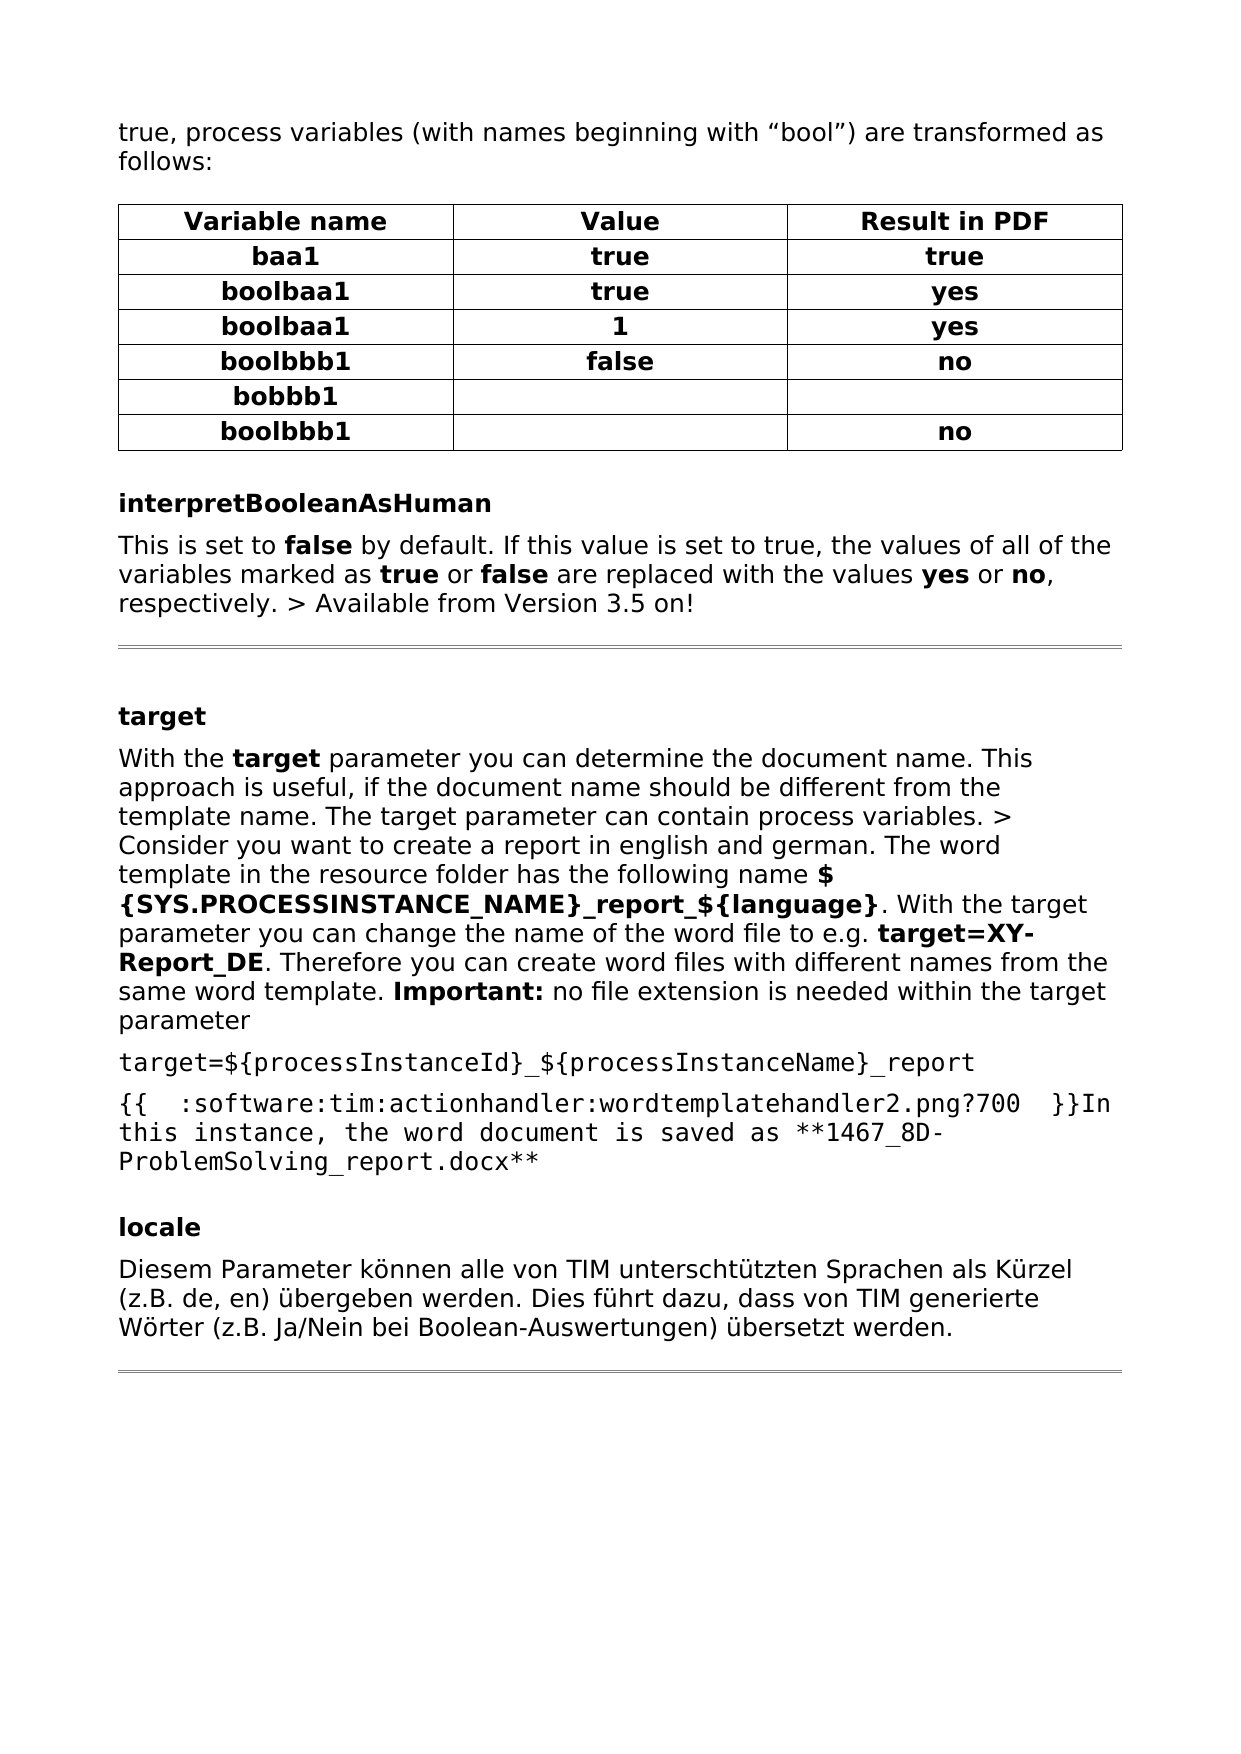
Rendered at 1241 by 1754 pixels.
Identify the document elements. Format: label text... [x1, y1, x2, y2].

table_header Variable name [119, 205, 453, 239]
text With the target parameter you can determine the document name. This approach is useful, if the document name should be different from the template name. The target parameter can contain process variables. > Consider you want to create a report in english and german. The word template in the resource folder has the following name ${SYS.PROCESSINSTANCE_NAME}_report_${language}. With the target parameter you can change the name of the word file to e.g. target=XY-Report_DE. Therefore you can create word files with different names from the same word template. Important: no file extension is needed within the target parameter [118, 744, 1122, 1036]
table_cell true [454, 240, 787, 274]
table_header Result in PDF [788, 205, 1122, 239]
subtitle locale [118, 1213, 1122, 1243]
table_cell 1 [454, 310, 787, 344]
subtitle interpretBooleanAsHuman [118, 489, 1122, 518]
table_header Value [454, 205, 787, 239]
text target=${processInstanceId}_${processInstanceName}_report [118, 1048, 1122, 1077]
table_cell [454, 415, 787, 449]
text This is set to false by default. If this value is set to true, the values of all of the variables marked as true or false are replaced with the values yes or no, respectively. > Available from Version 3.5 on! [118, 531, 1122, 618]
table_cell boolbbb1 [119, 415, 453, 449]
table_cell true [454, 275, 787, 309]
table_cell yes [788, 310, 1122, 344]
table_cell no [788, 345, 1122, 379]
table_cell no [788, 415, 1122, 449]
table_cell bobbb1 [119, 380, 453, 414]
table_cell [454, 380, 787, 414]
table_cell boolbaa1 [119, 275, 453, 309]
subtitle target [118, 702, 1122, 732]
table_cell false [454, 345, 787, 379]
table_cell [788, 380, 1122, 414]
table_cell boolbbb1 [119, 345, 453, 379]
table_cell true [788, 240, 1122, 274]
text {{ :software:tim:actionhandler:wordtemplatehandler2.png?700 }}In this instance, the word document is saved as **1467_8D-ProblemSolving_report.docx** [118, 1089, 1122, 1177]
table_cell boolbaa1 [119, 310, 453, 344]
table_cell yes [788, 275, 1122, 309]
text true, process variables (with names beginning with “bool”) are transformed as follows: [118, 118, 1122, 176]
table_cell baa1 [119, 240, 453, 274]
text Diesem Parameter können alle von TIM unterschtützten Sprachen als Kürzel (z.B. de, en) übergeben werden. Dies führt dazu, dass von TIM generierte Wörter (z.B. Ja/Nein bei Boolean-Auswertungen) übersetzt werden. [118, 1255, 1122, 1343]
